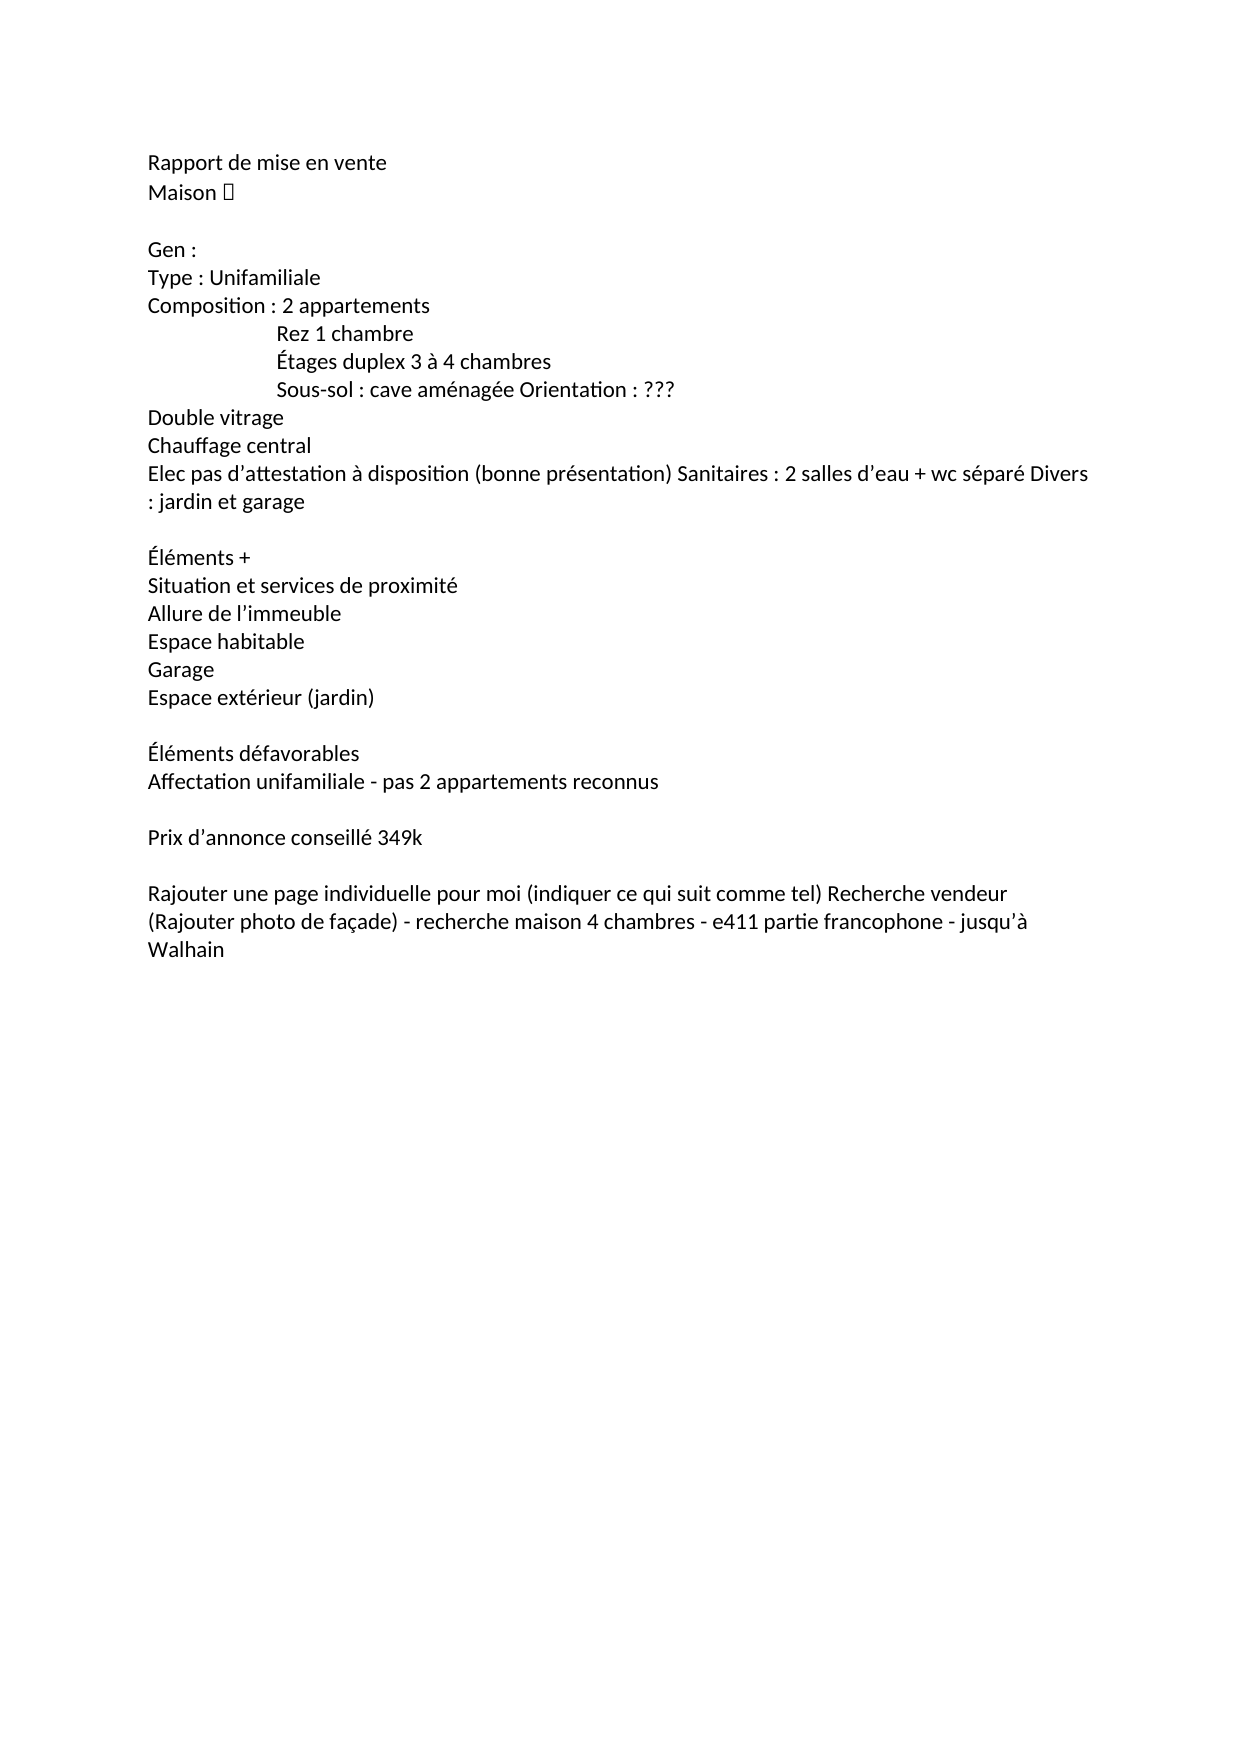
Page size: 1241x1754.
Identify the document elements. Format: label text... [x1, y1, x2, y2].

text Affectation unifamiliale - pas 2 appartements reconnus [148, 767, 1093, 795]
text Gen : [148, 235, 1093, 263]
text Éléments + [148, 543, 1093, 571]
text Maison 🏡 [148, 176, 1093, 207]
text Sous-sol : cave aménagée Orientation : ??? [148, 375, 1093, 403]
text Type : Unifamiliale [148, 263, 1093, 291]
text Prix d’annonce conseillé 349k [148, 823, 1093, 851]
text Garage [148, 655, 1093, 683]
text Rez 1 chambre [148, 319, 1093, 347]
text Éléments défavorables [148, 739, 1093, 767]
text Étages duplex 3 à 4 chambres [148, 347, 1093, 375]
text Rapport de mise en vente [148, 148, 1093, 176]
text Composition : 2 appartements [148, 291, 1093, 319]
text Double vitrage [148, 403, 1093, 431]
text Espace habitable [148, 627, 1093, 655]
text Allure de l’immeuble [148, 599, 1093, 627]
text Elec pas d’attestation à disposition (bonne présentation) Sanitaires : 2 salles d’eau + wc séparé Divers : jardin et garage [148, 459, 1093, 515]
text Espace extérieur (jardin) [148, 683, 1093, 711]
text Situation et services de proximité [148, 571, 1093, 599]
text Chauffage central [148, 431, 1093, 459]
text Rajouter une page individuelle pour moi (indiquer ce qui suit comme tel) Recherche vendeur (Rajouter photo de façade) - recherche maison 4 chambres - e411 partie francophone - jusqu’à Walhain [148, 879, 1093, 963]
